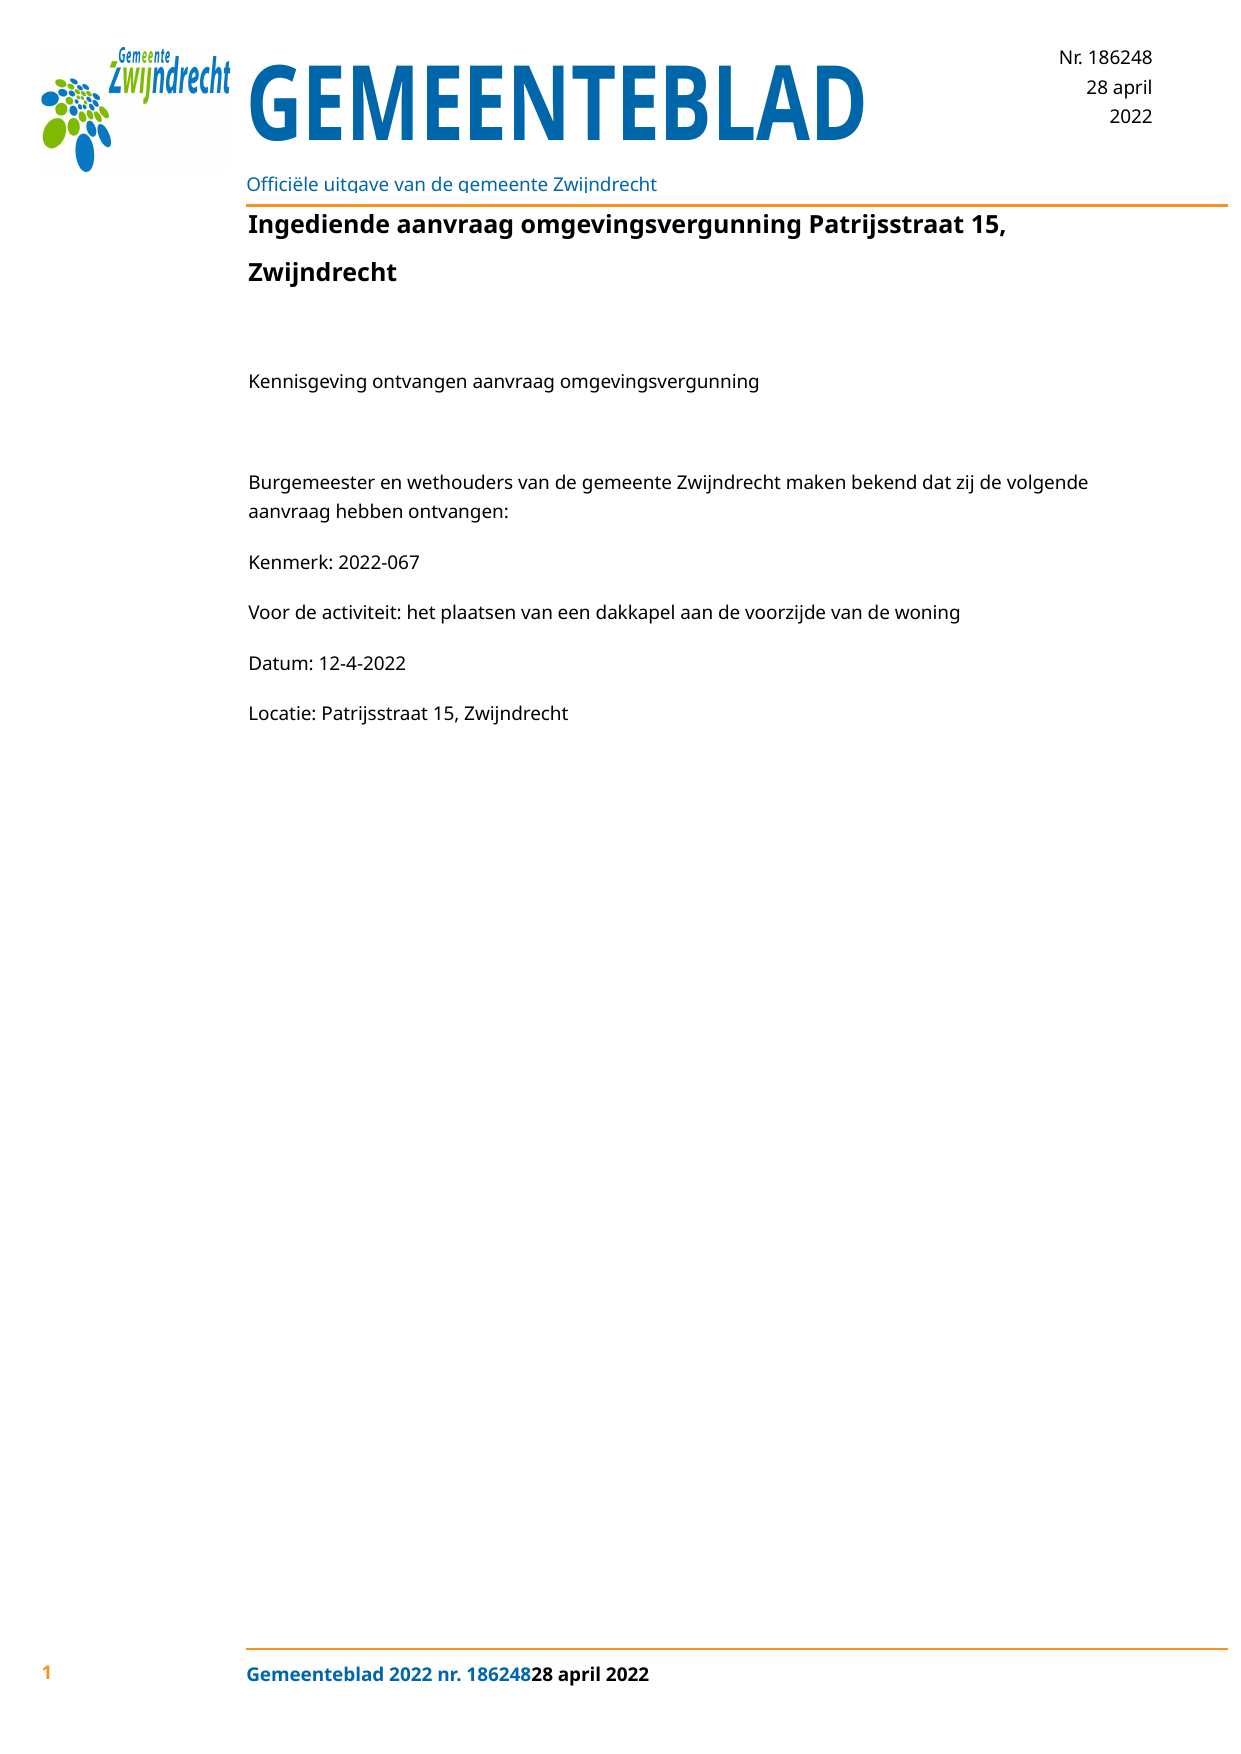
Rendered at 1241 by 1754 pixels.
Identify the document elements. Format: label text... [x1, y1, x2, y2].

text Datum: 12-4-2022 [248, 650, 1152, 676]
picture [41, 47, 231, 172]
text Kenmerk: 2022-067 [248, 549, 1152, 575]
text Ingediende aanvraag omgevingsvergunning Patrijsstraat 15, Zwijndrecht [248, 207, 1152, 288]
text Voor de activiteit: het plaatsen van een dakkapel aan de voorzijde van de woning [248, 599, 1152, 625]
text Kennisgeving ontvangen aanvraag omgevingsvergunning [248, 368, 1152, 394]
text Burgemeester en wethouders van de gemeente Zwijndrecht maken bekend dat zij de volgende aanvraag hebben ontvangen: [248, 469, 1152, 524]
text Locatie: Patrijsstraat 15, Zwijndrecht [248, 700, 1152, 726]
